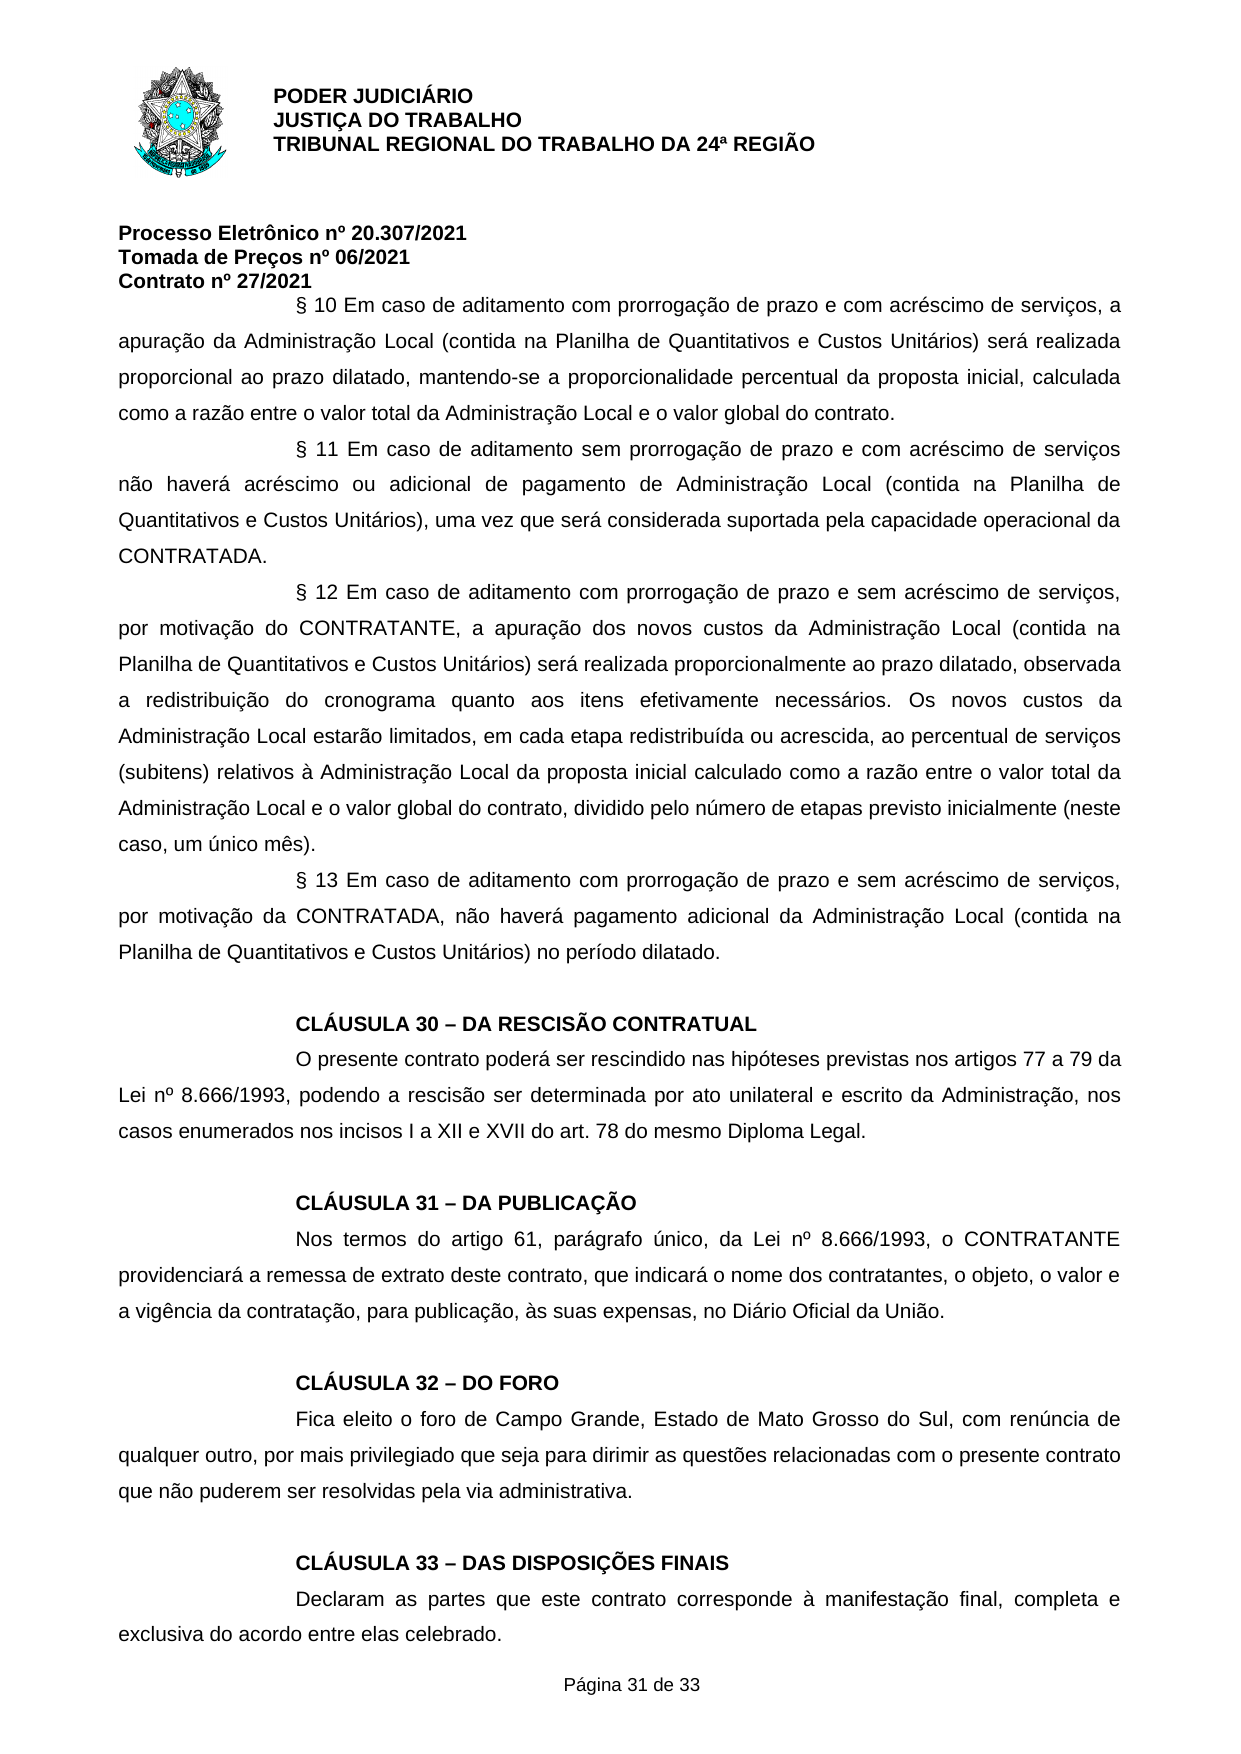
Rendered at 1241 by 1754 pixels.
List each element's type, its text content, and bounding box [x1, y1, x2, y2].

text O presente contrato poderá ser rescindido nas hipóteses previstas nos artigos 77 a 79 da Lei nº 8.666/1993, podendo a rescisão ser determinada por ato unilateral e escrito da Administração, nos casos enumerados nos incisos I a XII e XVII do art. 78 do mesmo Diploma Legal. [118, 1047, 1122, 1143]
text Nos termos do artigo 61, parágrafo único, da Lei nº 8.666/1993, o CONTRATANTE providenciará a remessa de extrato deste contrato, que indicará o nome dos contratantes, o objeto, o valor e a vigência da contratação, para publicação, às suas expensas, no Diário Oficial da União. [118, 1227, 1122, 1323]
text CLÁUSULA 30 – DA RESCISÃO CONTRATUAL [118, 1011, 1122, 1035]
text § 11 Em caso de aditamento sem prorrogação de prazo e com acréscimo de serviços não haverá acréscimo ou adicional de pagamento de Administração Local (contida na Planilha de Quantitativos e Custos Unitários), uma vez que será considerada suportada pela capacidade operacional da CONTRATADA. [118, 436, 1122, 568]
text Fica eleito o foro de Campo Grande, Estado de Mato Grosso do Sul, com renúncia de qualquer outro, por mais privilegiado que seja para dirimir as questões relacionadas com o presente contrato que não puderem ser resolvidas pela via administrativa. [118, 1407, 1122, 1502]
text CLÁUSULA 32 – DO FORO [118, 1371, 1122, 1395]
text CLÁUSULA 31 – DA PUBLICAÇÃO [118, 1191, 1122, 1215]
text § 12 Em caso de aditamento com prorrogação de prazo e sem acréscimo de serviços, por motivação do CONTRATANTE, a apuração dos novos custos da Administração Local (contida na Planilha de Quantitativos e Custos Unitários) será realizada proporcionalmente ao prazo dilatado, observada a redistribuição do cronograma quanto aos itens efetivamente necessários. Os novos custos da Administração Local estarão limitados, em cada etapa redistribuída ou acrescida, ao percentual de serviços (subitens) relativos à Administração Local da proposta inicial calculado como a razão entre o valor total da Administração Local e o valor global do contrato, dividido pelo número de etapas previsto inicialmente (neste caso, um único mês). [118, 580, 1122, 856]
picture [133, 66, 228, 178]
text Declaram as partes que este contrato corresponde à manifestação final, completa e exclusiva do acordo entre elas celebrado. [118, 1586, 1122, 1646]
text § 10 Em caso de aditamento com prorrogação de prazo e com acréscimo de serviços, a apuração da Administração Local (contida na Planilha de Quantitativos e Custos Unitários) será realizada proporcional ao prazo dilatado, mantendo-se a proporcionalidade percentual da proposta inicial, calculada como a razão entre o valor total da Administração Local e o valor global do contrato. [118, 293, 1122, 424]
text § 13 Em caso de aditamento com prorrogação de prazo e sem acréscimo de serviços, por motivação da CONTRATADA, não haverá pagamento adicional da Administração Local (contida na Planilha de Quantitativos e Custos Unitários) no período dilatado. [118, 868, 1122, 963]
text CLÁUSULA 33 – DAS DISPOSIÇÕES FINAIS [118, 1550, 1122, 1574]
